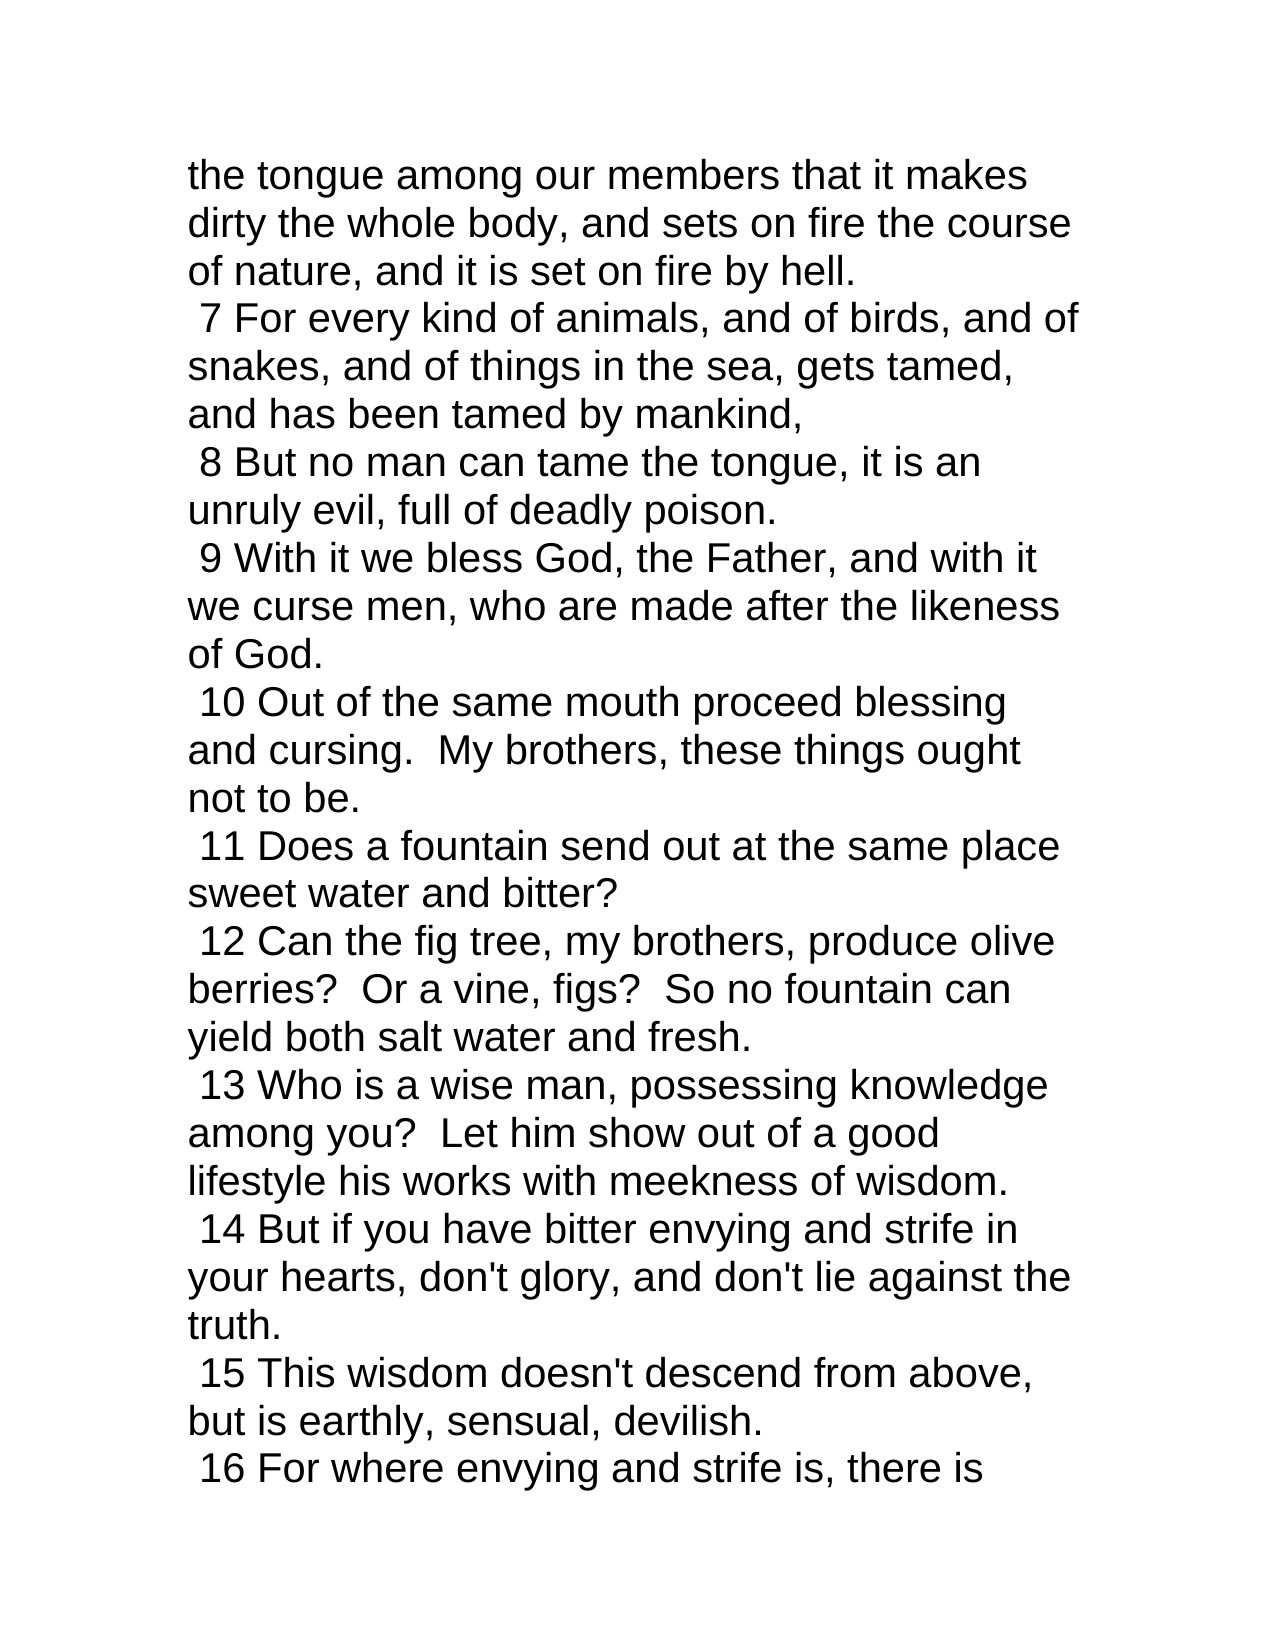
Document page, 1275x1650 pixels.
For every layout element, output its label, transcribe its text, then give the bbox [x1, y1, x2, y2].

text 9 With it we bless God, the Father, and with it we curse men, who are made after the likeness of God. [187, 533, 1087, 677]
text 15 This wisdom doesn't descend from above, but is earthly, sensual, devilish. [187, 1348, 1087, 1444]
text 12 Can the fig tree, my brothers, produce olive berries? Or a vine, figs? So no fountain can yield both salt water and fresh. [187, 917, 1087, 1060]
text 7 For every kind of animals, and of birds, and of snakes, and of things in the sea, gets tamed, and has been tamed by mankind, [187, 294, 1087, 437]
text 11 Does a fountain send out at the same place sweet water and bitter? [187, 821, 1087, 917]
text 14 But if you have bitter envying and strife in your hearts, don't glory, and don't lie against the truth. [187, 1204, 1087, 1348]
text 10 Out of the same mouth proceed blessing and cursing. My brothers, these things ought not to be. [187, 677, 1087, 821]
text 8 But no man can tame the tongue, it is an unruly evil, full of deadly poison. [187, 437, 1087, 533]
text the tongue among our members that it makes dirty the whole body, and sets on fire the course of nature, and it is set on fire by hell. [187, 150, 1087, 294]
text 13 Who is a wise man, possessing knowledge among you? Let him show out of a good lifestyle his works with meekness of wisdom. [187, 1060, 1087, 1204]
text 16 For where envying and strife is, there is [187, 1444, 1087, 1492]
